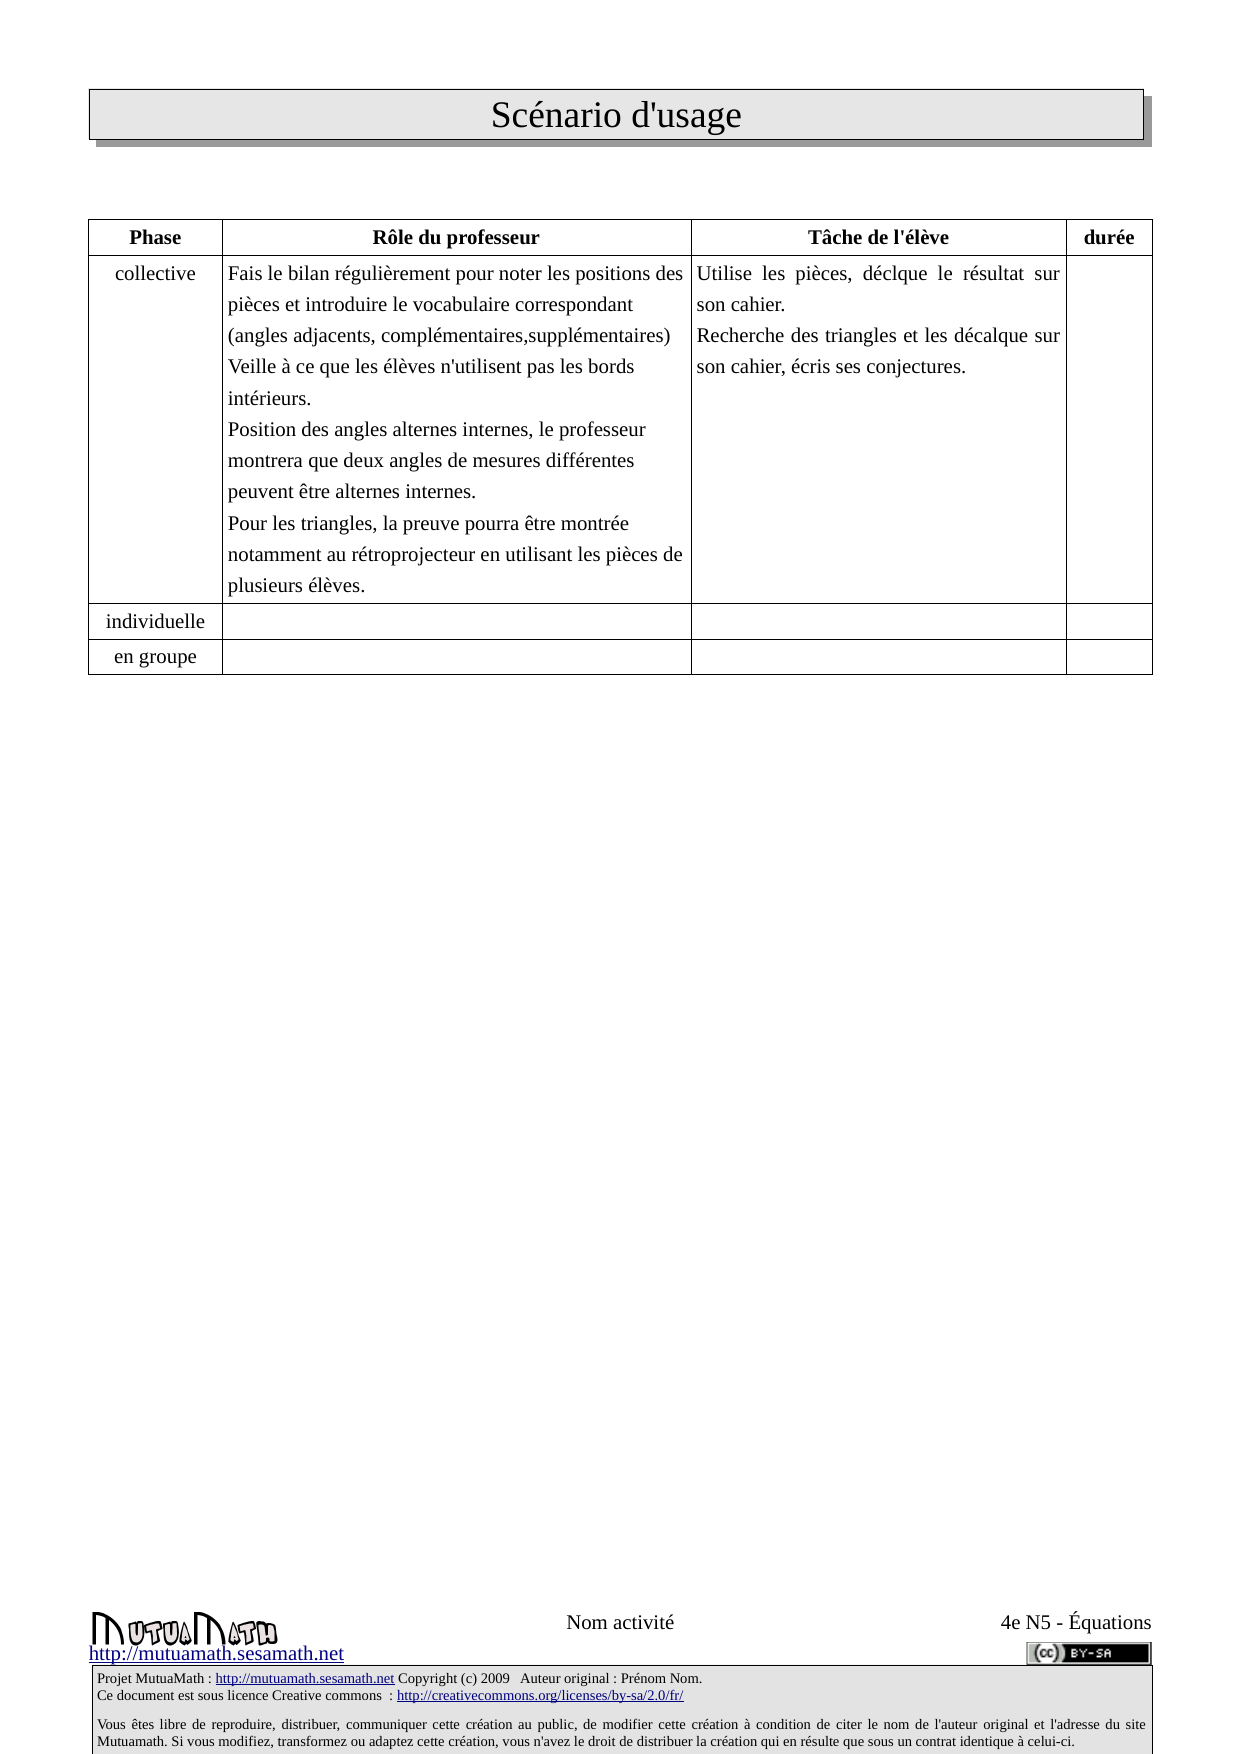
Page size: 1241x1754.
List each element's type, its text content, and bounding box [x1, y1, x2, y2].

table_cell [1067, 640, 1152, 674]
text Scénario d'usage [90, 90, 1143, 139]
table_cell [1067, 256, 1152, 603]
table_cell en groupe [89, 640, 222, 674]
table_cell [223, 604, 691, 639]
text Vous êtes libre de reproduire, distribuer, communiquer cette création au public, de modifier cette création à condition de citer le nom de l'auteur original et l'adresse du site Mutuamath. Si vous modifiez, transformez ou adaptez cette création, vous n'avez le droit de distribuer la création qui en résulte que sous un contrat identique à celui-ci. [97, 1716, 1147, 1749]
table_header Rôle du professeur [223, 220, 691, 255]
table_header Tâche de l'élève [692, 220, 1066, 255]
table_header durée [1067, 220, 1152, 255]
table_cell collective [89, 256, 222, 603]
picture [88, 1610, 287, 1654]
picture [1026, 1642, 1152, 1664]
table_cell [692, 604, 1066, 639]
text Projet MutuaMath : http://mutuamath.sesamath.net Copyright (c) 2009 Auteur original : Prénom Nom. [97, 1669, 1147, 1686]
table_header Phase [89, 220, 222, 255]
table_cell Utilise les pièces, déclque le résultat sur son cahier. Recherche des triangles et les décalque sur son cahier, écris ses conjectures. [692, 256, 1066, 603]
table_cell [223, 640, 691, 674]
table_cell [692, 640, 1066, 674]
table_cell individuelle [89, 604, 222, 639]
text Ce document est sous licence Creative commons : http://creativecommons.org/licenses/by-sa/2.0/fr/ [97, 1686, 1147, 1703]
table_cell Fais le bilan régulièrement pour noter les positions des pièces et introduire le vocabulaire correspondant (angles adjacents, complémentaires,supplémentaires) Veille à ce que les élèves n'utilisent pas les bords intérieurs. Position des angles alternes internes, le professeur montrera que deux angles de mesures différentes peuvent être alternes internes. Pour les triangles, la preuve pourra être montrée notamment au rétroprojecteur en utilisant les pièces de plusieurs élèves. [223, 256, 691, 603]
table_cell [1067, 604, 1152, 639]
